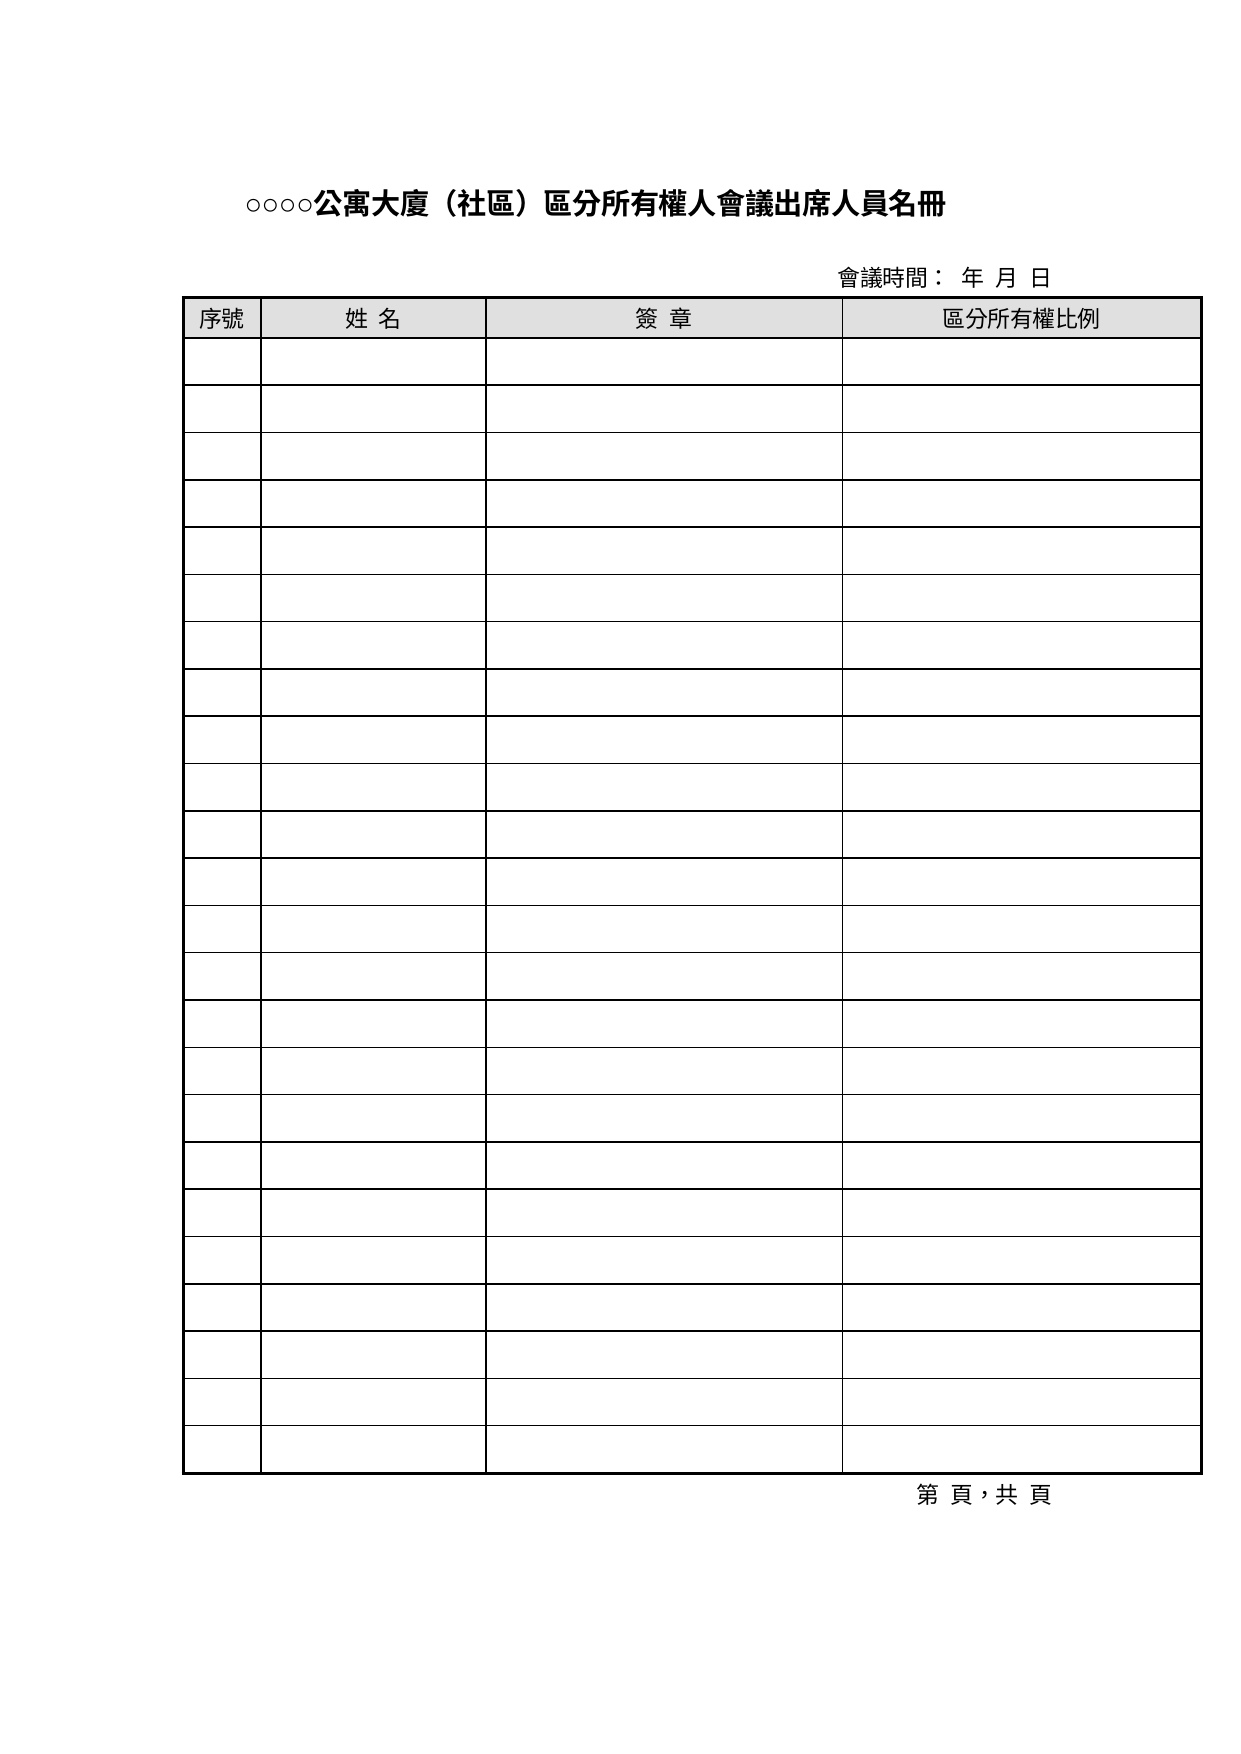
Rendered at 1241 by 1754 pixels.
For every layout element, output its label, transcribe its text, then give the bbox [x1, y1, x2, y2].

table_cell [185, 812, 260, 857]
table_cell [185, 433, 260, 479]
table_cell [487, 622, 842, 668]
table_cell [262, 812, 485, 857]
table_cell [843, 1379, 1200, 1425]
table_cell [262, 1095, 485, 1141]
table_cell [487, 1095, 842, 1141]
table_cell [185, 1426, 260, 1472]
table_cell [185, 1237, 260, 1283]
table_cell [262, 859, 485, 904]
table_cell [185, 622, 260, 668]
table_cell [487, 1379, 842, 1425]
table_cell [262, 764, 485, 810]
table_cell [262, 953, 485, 999]
text ○○○○公寓大廈（社區）區分所有權人會議出席人員名冊 [187, 164, 1053, 239]
text 會議時間： 年 月 日 [187, 258, 1053, 296]
table_cell [487, 906, 842, 952]
table_cell [185, 1332, 260, 1377]
table_cell [843, 1048, 1200, 1094]
table_cell [185, 906, 260, 952]
table_cell [185, 1379, 260, 1425]
table_cell [487, 481, 842, 526]
table_cell [487, 575, 842, 621]
table_cell [262, 481, 485, 526]
table_cell [843, 906, 1200, 952]
table_cell [185, 670, 260, 715]
table_cell [487, 1237, 842, 1283]
table_cell [487, 1190, 842, 1236]
table_cell [843, 1095, 1200, 1141]
table_cell [487, 1285, 842, 1330]
table_cell [185, 1143, 260, 1188]
table_cell [262, 528, 485, 573]
table_cell [487, 859, 842, 904]
table_cell [262, 1143, 485, 1188]
table_cell [262, 1190, 485, 1236]
table_cell [185, 1001, 260, 1046]
table_cell [262, 670, 485, 715]
table_cell [843, 1426, 1200, 1472]
table_cell [262, 717, 485, 763]
table_cell [843, 481, 1200, 526]
table_cell [843, 764, 1200, 810]
table_cell [262, 1001, 485, 1046]
table_cell [185, 717, 260, 763]
table_cell [262, 575, 485, 621]
table_cell [487, 717, 842, 763]
table_cell [843, 1285, 1200, 1330]
table_cell [487, 1426, 842, 1472]
table_cell [843, 717, 1200, 763]
table_cell [487, 528, 842, 573]
table_cell [185, 764, 260, 810]
table_cell [185, 1190, 260, 1236]
table_cell [262, 622, 485, 668]
table_cell [185, 953, 260, 999]
table_cell [185, 386, 260, 432]
table_cell [843, 622, 1200, 668]
table_cell [487, 670, 842, 715]
text 第 頁，共 頁 [187, 1475, 1053, 1513]
table_cell [843, 953, 1200, 999]
table_header 姓 名 [262, 299, 485, 337]
table_cell [487, 386, 842, 432]
table_cell [843, 1001, 1200, 1046]
table_cell [262, 1237, 485, 1283]
table_cell [487, 764, 842, 810]
table_cell [487, 433, 842, 479]
table_header 簽 章 [487, 299, 842, 337]
table_cell [843, 528, 1200, 573]
table_cell [843, 386, 1200, 432]
table_cell [185, 1095, 260, 1141]
table_cell [262, 906, 485, 952]
table_cell [843, 575, 1200, 621]
table_cell [262, 1285, 485, 1330]
table_cell [843, 1190, 1200, 1236]
table_cell [487, 953, 842, 999]
table_cell [843, 433, 1200, 479]
table_cell [262, 1426, 485, 1472]
table_cell [185, 481, 260, 526]
table_cell [185, 339, 260, 384]
table_cell [262, 339, 485, 384]
table_cell [185, 1048, 260, 1094]
table_cell [262, 433, 485, 479]
table_cell [843, 1143, 1200, 1188]
table_cell [843, 339, 1200, 384]
table_cell [843, 670, 1200, 715]
table_cell [185, 575, 260, 621]
table_cell [843, 1332, 1200, 1377]
table_cell [487, 812, 842, 857]
table_cell [185, 859, 260, 904]
table_cell [262, 1332, 485, 1377]
table_cell [843, 859, 1200, 904]
table_cell [843, 812, 1200, 857]
table_header 序號 [185, 299, 260, 337]
table_cell [262, 386, 485, 432]
table_cell [843, 1237, 1200, 1283]
table_cell [487, 1332, 842, 1377]
table_cell [185, 1285, 260, 1330]
table_cell [487, 339, 842, 384]
table_cell [487, 1143, 842, 1188]
table_header 區分所有權比例 [843, 299, 1200, 337]
table_cell [487, 1048, 842, 1094]
table_cell [262, 1379, 485, 1425]
table_cell [185, 528, 260, 573]
table_cell [487, 1001, 842, 1046]
table_cell [262, 1048, 485, 1094]
